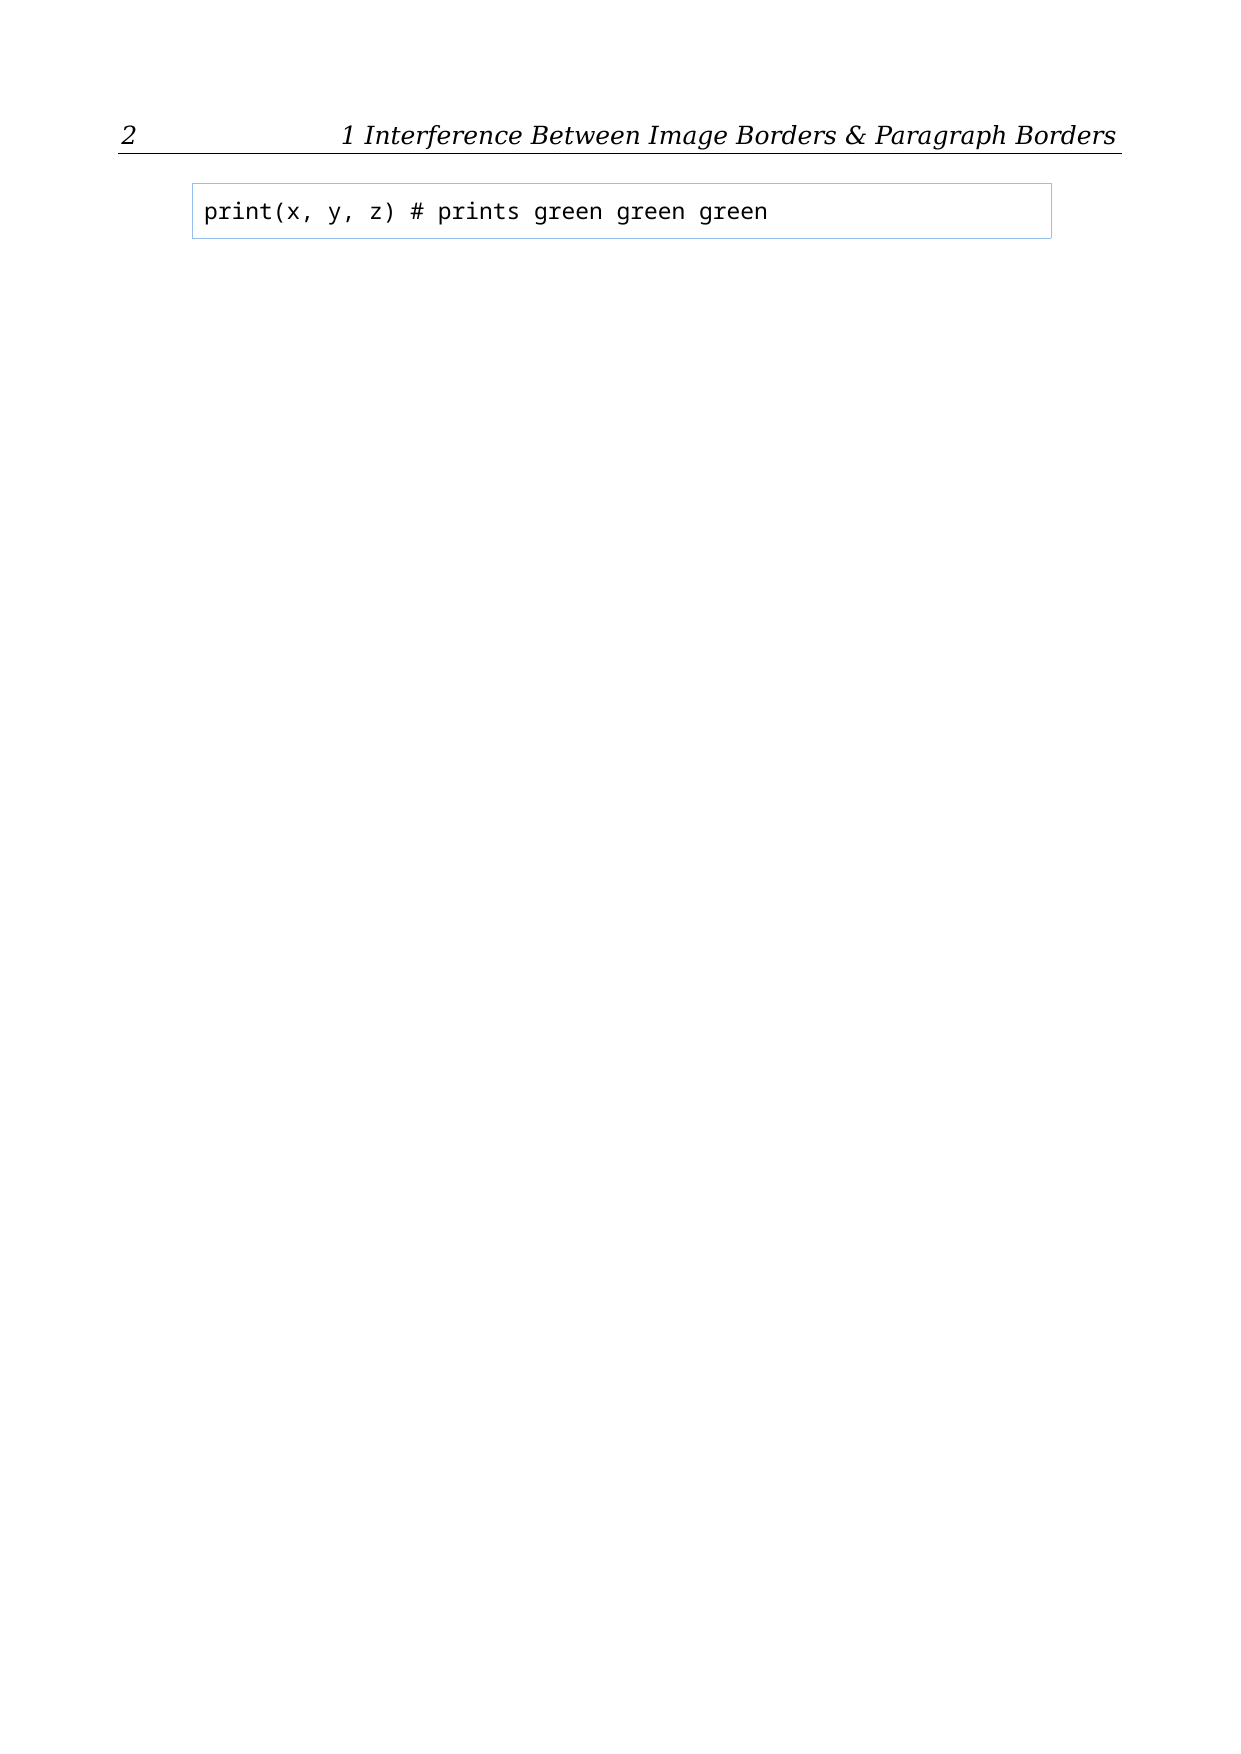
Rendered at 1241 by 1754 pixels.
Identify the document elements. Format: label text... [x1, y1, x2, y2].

text print(x, y, z) # prints green green green [193, 184, 1051, 238]
